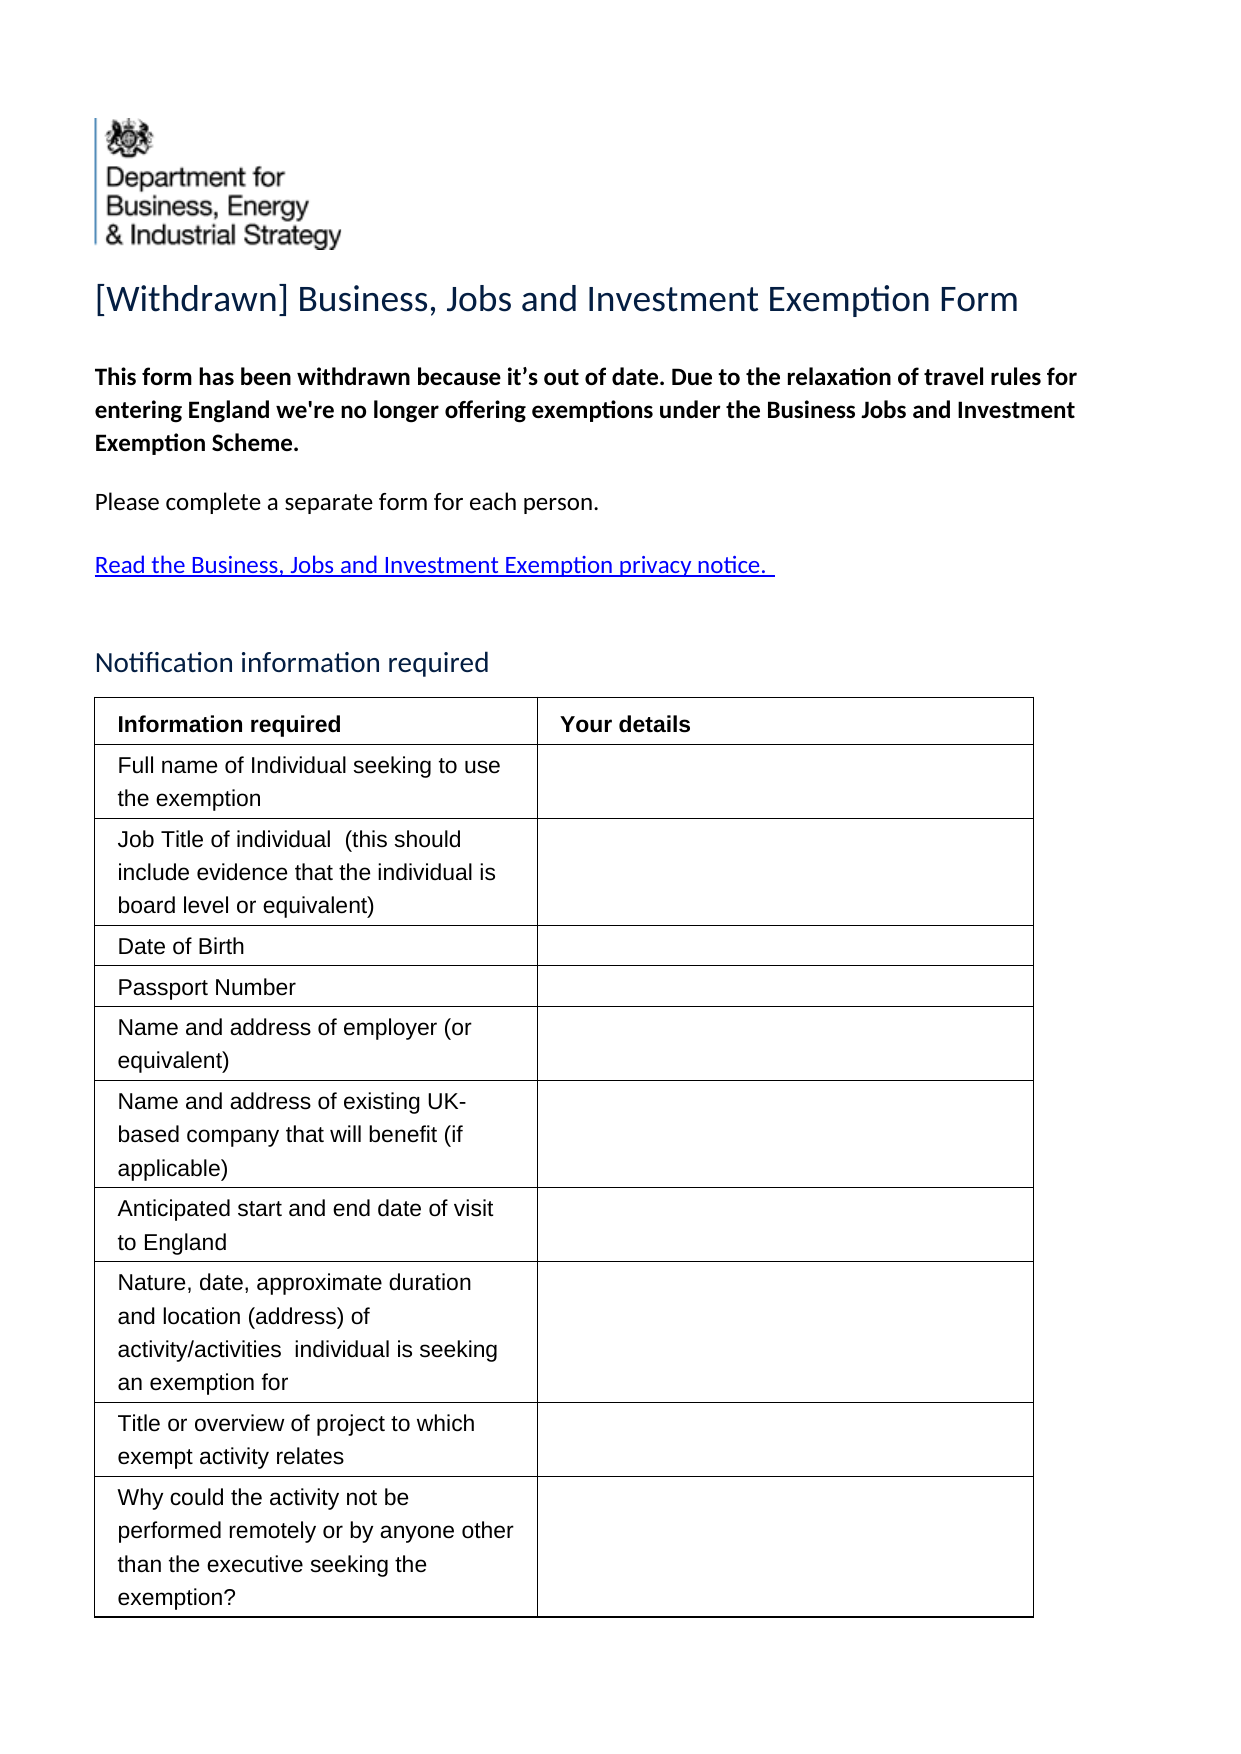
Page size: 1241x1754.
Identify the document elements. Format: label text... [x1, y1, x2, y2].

table_header Information required [95, 698, 537, 743]
table_cell [538, 819, 1033, 925]
table_cell [538, 1262, 1033, 1402]
table_cell Job Title of individual (this should include evidence that the individual is board level or equivalent) [95, 819, 537, 925]
table_cell [538, 1188, 1033, 1261]
subtitle Notification information required [94, 644, 1146, 680]
table_cell [538, 1403, 1033, 1476]
table_cell Name and address of employer (or equivalent) [95, 1007, 537, 1080]
table_cell Name and address of existing UK-based company that will benefit (if applicable) [95, 1081, 537, 1187]
table_cell Title or overview of project to which exempt activity relates [95, 1403, 537, 1476]
text Read the Business, Jobs and Investment Exemption privacy notice. [94, 541, 1146, 582]
table_cell Passport Number [95, 966, 537, 1006]
table_cell [538, 1007, 1033, 1080]
table_cell Full name of Individual seeking to use the exemption [95, 745, 537, 817]
table_cell Anticipated start and end date of visit to England [95, 1188, 537, 1261]
table_cell Date of Birth [95, 926, 537, 965]
table_cell [538, 1477, 1033, 1616]
table_cell [538, 1081, 1033, 1187]
table_cell Why could the activity not be performed remotely or by anyone other than the executive seeking the exemption? [95, 1477, 537, 1616]
table_cell [538, 926, 1033, 965]
table_cell [538, 966, 1033, 1006]
subtitle [Withdrawn] Business, Jobs and Investment Exemption Form [94, 274, 1146, 320]
table_cell Nature, date, approximate duration and location (address) of activity/activities individual is seeking an exemption for [95, 1262, 537, 1402]
text This form has been withdrawn because it’s out of date. Due to the relaxation of travel rules for entering England we're no longer offering exemptions under the Business Jobs and Investment Exemption Scheme. [94, 358, 1146, 458]
table_header Your details [538, 698, 1033, 743]
text Please complete a separate form for each person. [94, 483, 1146, 516]
table_cell [538, 745, 1033, 817]
